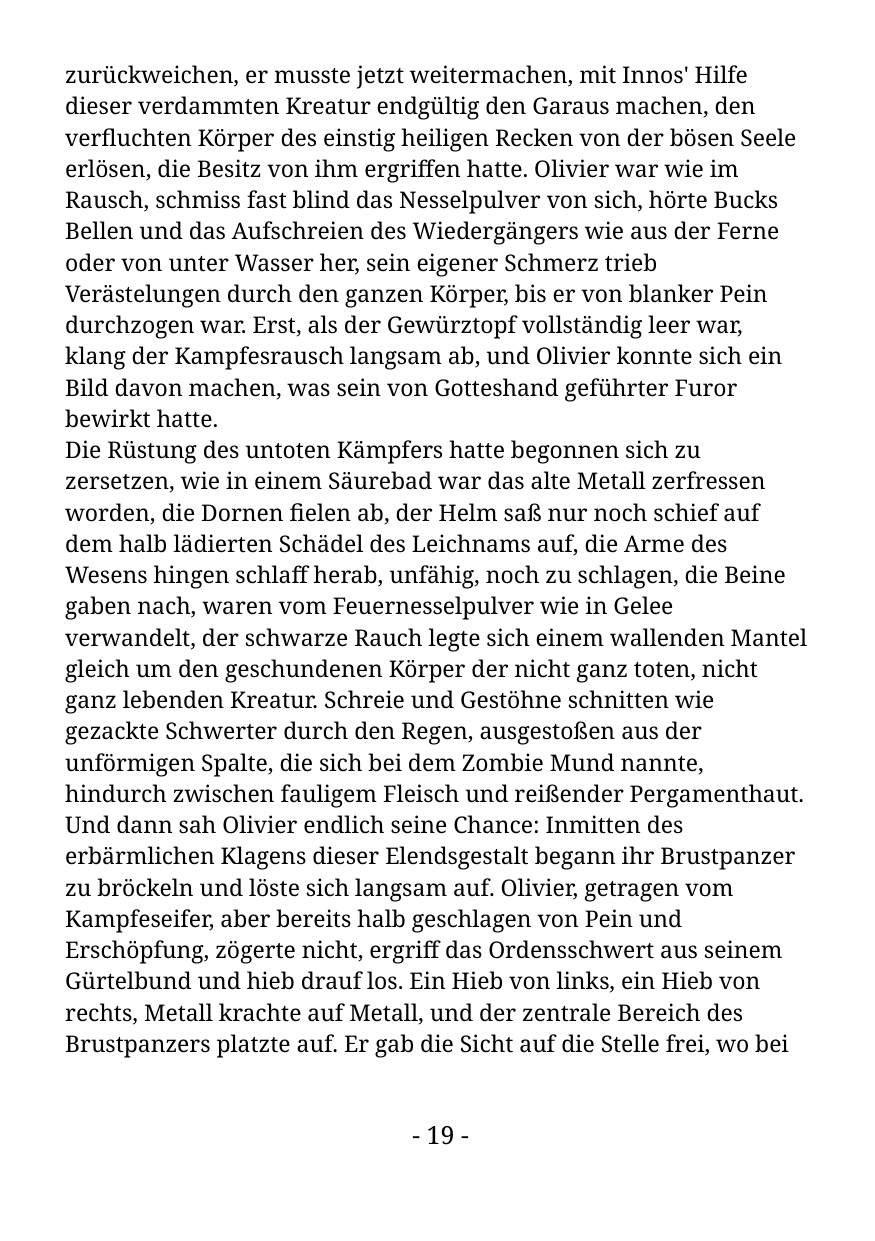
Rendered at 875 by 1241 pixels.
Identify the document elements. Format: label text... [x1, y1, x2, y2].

text Die Rüstung des untoten Kämpfers hatte begonnen sich zu zersetzen, wie in einem Säurebad war das alte Metall zerfressen worden, die Dornen fielen ab, der Helm saß nur noch schief auf dem halb lädierten Schädel des Leichnams auf, die Arme des Wesens hingen schlaff herab, unfähig, noch zu schlagen, die Beine gaben nach, waren vom Feuernesselpulver wie in Gelee verwandelt, der schwarze Rauch legte sich einem wallenden Mantel gleich um den geschundenen Körper der nicht ganz toten, nicht ganz lebenden Kreatur. Schreie und Gestöhne schnitten wie gezackte Schwerter durch den Regen, ausgestoßen aus der unförmigen Spalte, die sich bei dem Zombie Mund nannte, hindurch zwischen fauligem Fleisch und reißender Pergamenthaut. [65, 434, 809, 809]
text zurückweichen, er musste jetzt weitermachen, mit Innos' Hilfe dieser verdammten Kreatur endgültig den Garaus machen, den verfluchten Körper des einstig heiligen Recken von der bösen Seele erlösen, die Besitz von ihm ergriffen hatte. Olivier war wie im Rausch, schmiss fast blind das Nesselpulver von sich, hörte Bucks Bellen und das Aufschreien des Wiedergängers wie aus der Ferne oder von unter Wasser her, sein eigener Schmerz trieb Verästelungen durch den ganzen Körper, bis er von blanker Pein durchzogen war. Erst, als der Gewürztopf vollständig leer war, klang der Kampfesrausch langsam ab, und Olivier konnte sich ein Bild davon machen, was sein von Gotteshand geführter Furor bewirkt hatte. [65, 59, 809, 434]
text Und dann sah Olivier endlich seine Chance: Inmitten des erbärmlichen Klagens dieser Elendsgestalt begann ihr Brustpanzer zu bröckeln und löste sich langsam auf. Olivier, getragen vom Kampfeseifer, aber bereits halb geschlagen von Pein und Erschöpfung, zögerte nicht, ergriff das Ordensschwert aus seinem Gürtelbund und hieb drauf los. Ein Hieb von links, ein Hieb von rechts, Metall krachte auf Metall, und der zentrale Bereich des Brustpanzers platzte auf. Er gab die Sicht auf die Stelle frei, wo bei [65, 809, 809, 1059]
